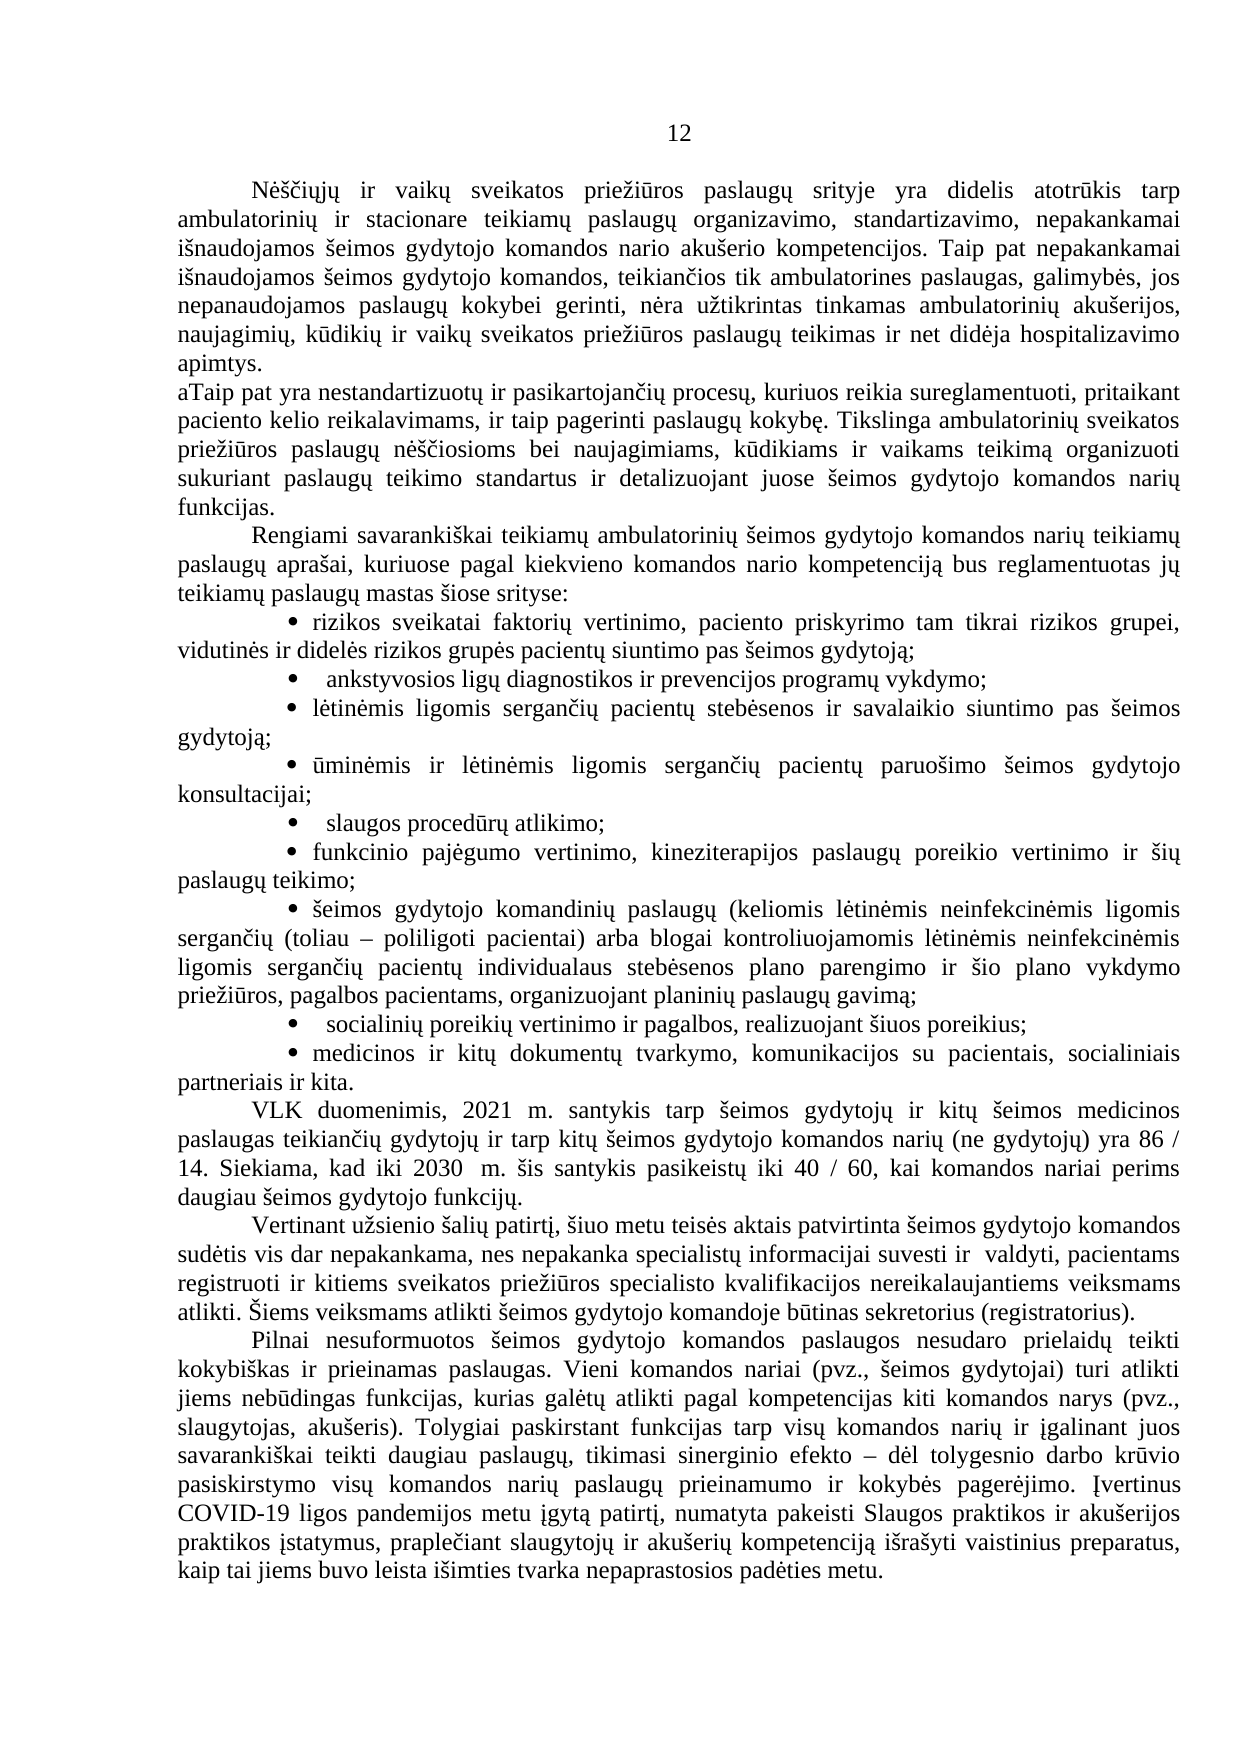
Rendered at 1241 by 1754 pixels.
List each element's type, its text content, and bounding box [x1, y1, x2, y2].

text Pilnai nesuformuotos šeimos gydytojo komandos paslaugos nesudaro prielaidų teikti kokybiškas ir prieinamas paslaugas. Vieni komandos nariai (pvz., šeimos gydytojai) turi atlikti jiems nebūdingas funkcijas, kurias galėtų atlikti pagal kompetencijas kiti komandos narys (pvz., slaugytojas, akušeris). Tolygiai paskirstant funkcijas tarp visų komandos narių ir įgalinant juos savarankiškai teikti daugiau paslaugų, tikimasi sinerginio efekto – dėl tolygesnio darbo krūvio pasiskirstymo visų komandos narių paslaugų prieinamumo ir kokybės pagerėjimo. Įvertinus COVID-19 ligos pandemijos metu įgytą patirtį, numatyta pakeisti Slaugos praktikos ir akušerijos praktikos įstatymus, praplečiant slaugytojų ir akušerių kompetenciją išrašyti vaistinius preparatus, kaip tai jiems buvo leista išimties tvarka nepaprastosios padėties metu. [177, 1326, 1181, 1584]
text  ūminėmis ir lėtinėmis ligomis sergančių pacientų paruošimo šeimos gydytojo konsultacijai; [177, 751, 1181, 808]
text  socialinių poreikių vertinimo ir pagalbos, realizuojant šiuos poreikius; [288, 1009, 1181, 1038]
text Nėščiųjų ir vaikų sveikatos priežiūros paslaugų srityje yra didelis atotrūkis tarp ambulatorinių ir stacionare teikiamų paslaugų organizavimo, standartizavimo, nepakankamai išnaudojamos šeimos gydytojo komandos nario akušerio kompetencijos. Taip pat nepakankamai išnaudojamos šeimos gydytojo komandos, teikiančios tik ambulatorines paslaugas, galimybės, jos nepanaudojamos paslaugų kokybei gerinti, nėra užtikrintas tinkamas ambulatorinių akušerijos, naujagimių, kūdikių ir vaikų sveikatos priežiūros paslaugų teikimas ir net didėja hospitalizavimo apimtys. [177, 176, 1181, 377]
text  funkcinio pajėgumo vertinimo, kineziterapijos paslaugų poreikio vertinimo ir šių paslaugų teikimo; [177, 837, 1181, 894]
text VLK duomenimis, 2021 m. santykis tarp šeimos gydytojų ir kitų šeimos medicinos paslaugas teikiančių gydytojų ir tarp kitų šeimos gydytojo komandos narių (ne gydytojų) yra 86 / 14. Siekiama, kad iki 2030 m. šis santykis pasikeistų iki 40 / 60, kai komandos nariai perims daugiau šeimos gydytojo funkcijų. [177, 1096, 1181, 1211]
text  slaugos procedūrų atlikimo; [288, 808, 1181, 837]
text  ankstyvosios ligų diagnostikos ir prevencijos programų vykdymo; [288, 664, 1181, 693]
text aTaip pat yra nestandartizuotų ir pasikartojančių procesų, kuriuos reikia sureglamentuoti, pritaikant paciento kelio reikalavimams, ir taip pagerinti paslaugų kokybę. Tikslinga ambulatorinių sveikatos priežiūros paslaugų nėščiosioms bei naujagimiams, kūdikiams ir vaikams teikimą organizuoti sukuriant paslaugų teikimo standartus ir detalizuojant juose šeimos gydytojo komandos narių funkcijas. [177, 377, 1181, 521]
text  medicinos ir kitų dokumentų tvarkymo, komunikacijos su pacientais, socialiniais partneriais ir kita. [177, 1038, 1181, 1096]
text Vertinant užsienio šalių patirtį, šiuo metu teisės aktais patvirtinta šeimos gydytojo komandos sudėtis vis dar nepakankama, nes nepakanka specialistų informacijai suvesti ir valdyti, pacientams registruoti ir kitiems sveikatos priežiūros specialisto kvalifikacijos nereikalaujantiems veiksmams atlikti. Šiems veiksmams atlikti šeimos gydytojo komandoje būtinas sekretorius (registratorius). [177, 1211, 1181, 1326]
text  šeimos gydytojo komandinių paslaugų (keliomis lėtinėmis neinfekcinėmis ligomis sergančių (toliau – poliligoti pacientai) arba blogai kontroliuojamomis lėtinėmis neinfekcinėmis ligomis sergančių pacientų individualaus stebėsenos plano parengimo ir šio plano vykdymo priežiūros, pagalbos pacientams, organizuojant planinių paslaugų gavimą; [177, 894, 1181, 1009]
text Rengiami savarankiškai teikiamų ambulatorinių šeimos gydytojo komandos narių teikiamų paslaugų aprašai, kuriuose pagal kiekvieno komandos nario kompetenciją bus reglamentuotas jų teikiamų paslaugų mastas šiose srityse: [177, 521, 1181, 607]
text  lėtinėmis ligomis sergančių pacientų stebėsenos ir savalaikio siuntimo pas šeimos gydytoją; [177, 693, 1181, 751]
text  rizikos sveikatai faktorių vertinimo, paciento priskyrimo tam tikrai rizikos grupei, vidutinės ir didelės rizikos grupės pacientų siuntimo pas šeimos gydytoją; [177, 607, 1181, 664]
